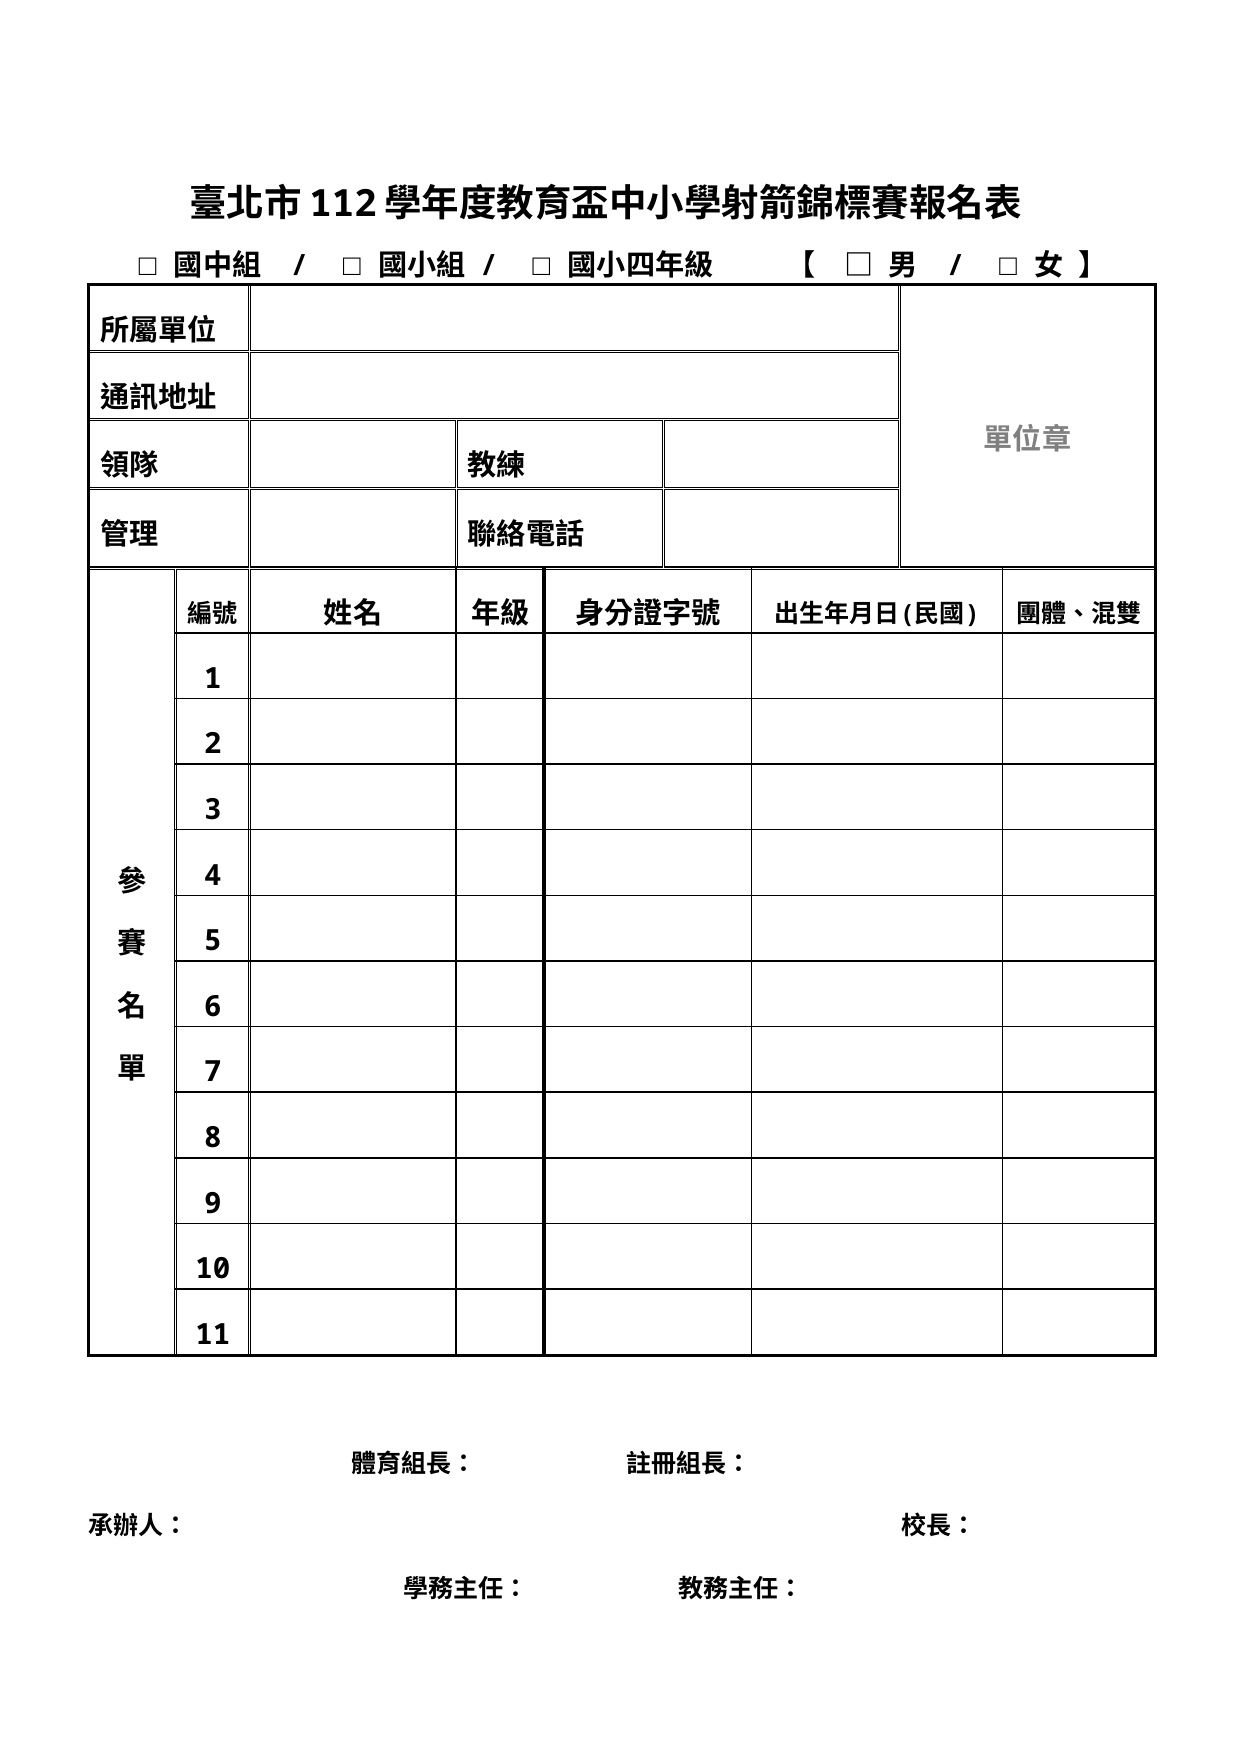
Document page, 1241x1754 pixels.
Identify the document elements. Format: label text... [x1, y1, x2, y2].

table_cell [457, 765, 542, 829]
table_cell [752, 1159, 1002, 1223]
table_cell [1003, 830, 1154, 894]
table_cell 4 [177, 830, 248, 894]
table_cell [1003, 896, 1154, 960]
table_cell 11 [177, 1290, 248, 1354]
table_cell 通訊地址 [90, 353, 248, 418]
table_cell [752, 765, 1002, 829]
table_cell [457, 634, 542, 698]
table_cell [1003, 1027, 1154, 1091]
table_cell [1003, 699, 1154, 763]
table_cell [251, 1224, 455, 1288]
table_cell 2 [177, 699, 248, 763]
table_cell 團體、混雙 [1003, 570, 1154, 632]
table_cell [251, 1159, 455, 1223]
table_cell [457, 1027, 542, 1091]
table_cell [546, 634, 751, 698]
table_cell [752, 830, 1002, 894]
table_cell [251, 830, 455, 894]
text 臺北市112學年度教育盃中小學射箭錦標賽報名表 [59, 158, 1152, 221]
table_cell [665, 421, 898, 487]
table_cell [1003, 962, 1154, 1026]
table_cell 6 [177, 962, 248, 1026]
table_header 所屬單位 [90, 286, 248, 349]
table_cell [251, 1290, 455, 1354]
table_cell [752, 1224, 1002, 1288]
table_cell 出生年月日(民國) [752, 570, 1002, 632]
table_cell 姓名 [251, 570, 455, 632]
table_cell [251, 1027, 455, 1091]
table_cell [1003, 634, 1154, 698]
text 承辦人： 校長： [89, 1482, 1152, 1544]
table_cell [546, 896, 751, 960]
table_cell [546, 1159, 751, 1223]
table_cell [546, 1224, 751, 1288]
table_cell [457, 1159, 542, 1223]
table_cell [752, 896, 1002, 960]
table_cell 年級 [457, 570, 542, 632]
table_cell [1003, 1159, 1154, 1223]
table_cell [752, 699, 1002, 763]
table_cell 7 [177, 1027, 248, 1091]
table_cell [457, 896, 542, 960]
table_cell [457, 1224, 542, 1288]
table_cell [251, 765, 455, 829]
table_cell 教練 [458, 421, 662, 487]
table_cell [251, 353, 898, 418]
table_cell 身分證字號 [546, 570, 751, 632]
table_cell [251, 421, 455, 487]
table_cell [546, 1290, 751, 1354]
text 學務主任： 教務主任： [89, 1544, 1152, 1607]
table_cell [546, 830, 751, 894]
table_cell [752, 634, 1002, 698]
table_cell [546, 1093, 751, 1157]
table_cell [457, 1093, 542, 1157]
table_cell 聯絡電話 [458, 490, 662, 566]
table_cell 編號 [177, 570, 248, 632]
table_cell [1003, 1224, 1154, 1288]
table_cell [251, 1093, 455, 1157]
table_cell [752, 1027, 1002, 1091]
table_cell [546, 699, 751, 763]
table_cell [752, 1093, 1002, 1157]
table_cell [1003, 765, 1154, 829]
table_cell 參 賽 名 單 [90, 570, 174, 1354]
text □ 國中組 / □ 國小組 / □ 國小四年級 【 □ 男 / □ 女 】 [89, 221, 1157, 283]
table_header 單位章 [901, 286, 1154, 566]
table_cell [546, 1027, 751, 1091]
table_cell [457, 830, 542, 894]
table_cell 9 [177, 1159, 248, 1223]
table_cell [546, 962, 751, 1026]
table_cell [1003, 1093, 1154, 1157]
table_cell 5 [177, 896, 248, 960]
table_cell [251, 699, 455, 763]
table_cell [457, 962, 542, 1026]
table_cell [752, 962, 1002, 1026]
text 體育組長： 註冊組長： [89, 1419, 1152, 1482]
table_cell 3 [177, 765, 248, 829]
table_cell [251, 896, 455, 960]
table_cell [457, 1290, 542, 1354]
table_cell [251, 962, 455, 1026]
table_header [251, 286, 898, 349]
table_cell [251, 490, 455, 566]
table_cell [457, 699, 542, 763]
table_cell 8 [177, 1093, 248, 1157]
table_cell 10 [177, 1224, 248, 1288]
table_cell [1003, 1290, 1154, 1354]
table_cell 領隊 [90, 421, 248, 487]
table_cell [546, 765, 751, 829]
table_cell [665, 490, 898, 566]
table_cell 1 [177, 634, 248, 698]
table_cell 管理 [90, 490, 248, 566]
table_cell [251, 634, 455, 698]
table_cell [752, 1290, 1002, 1354]
